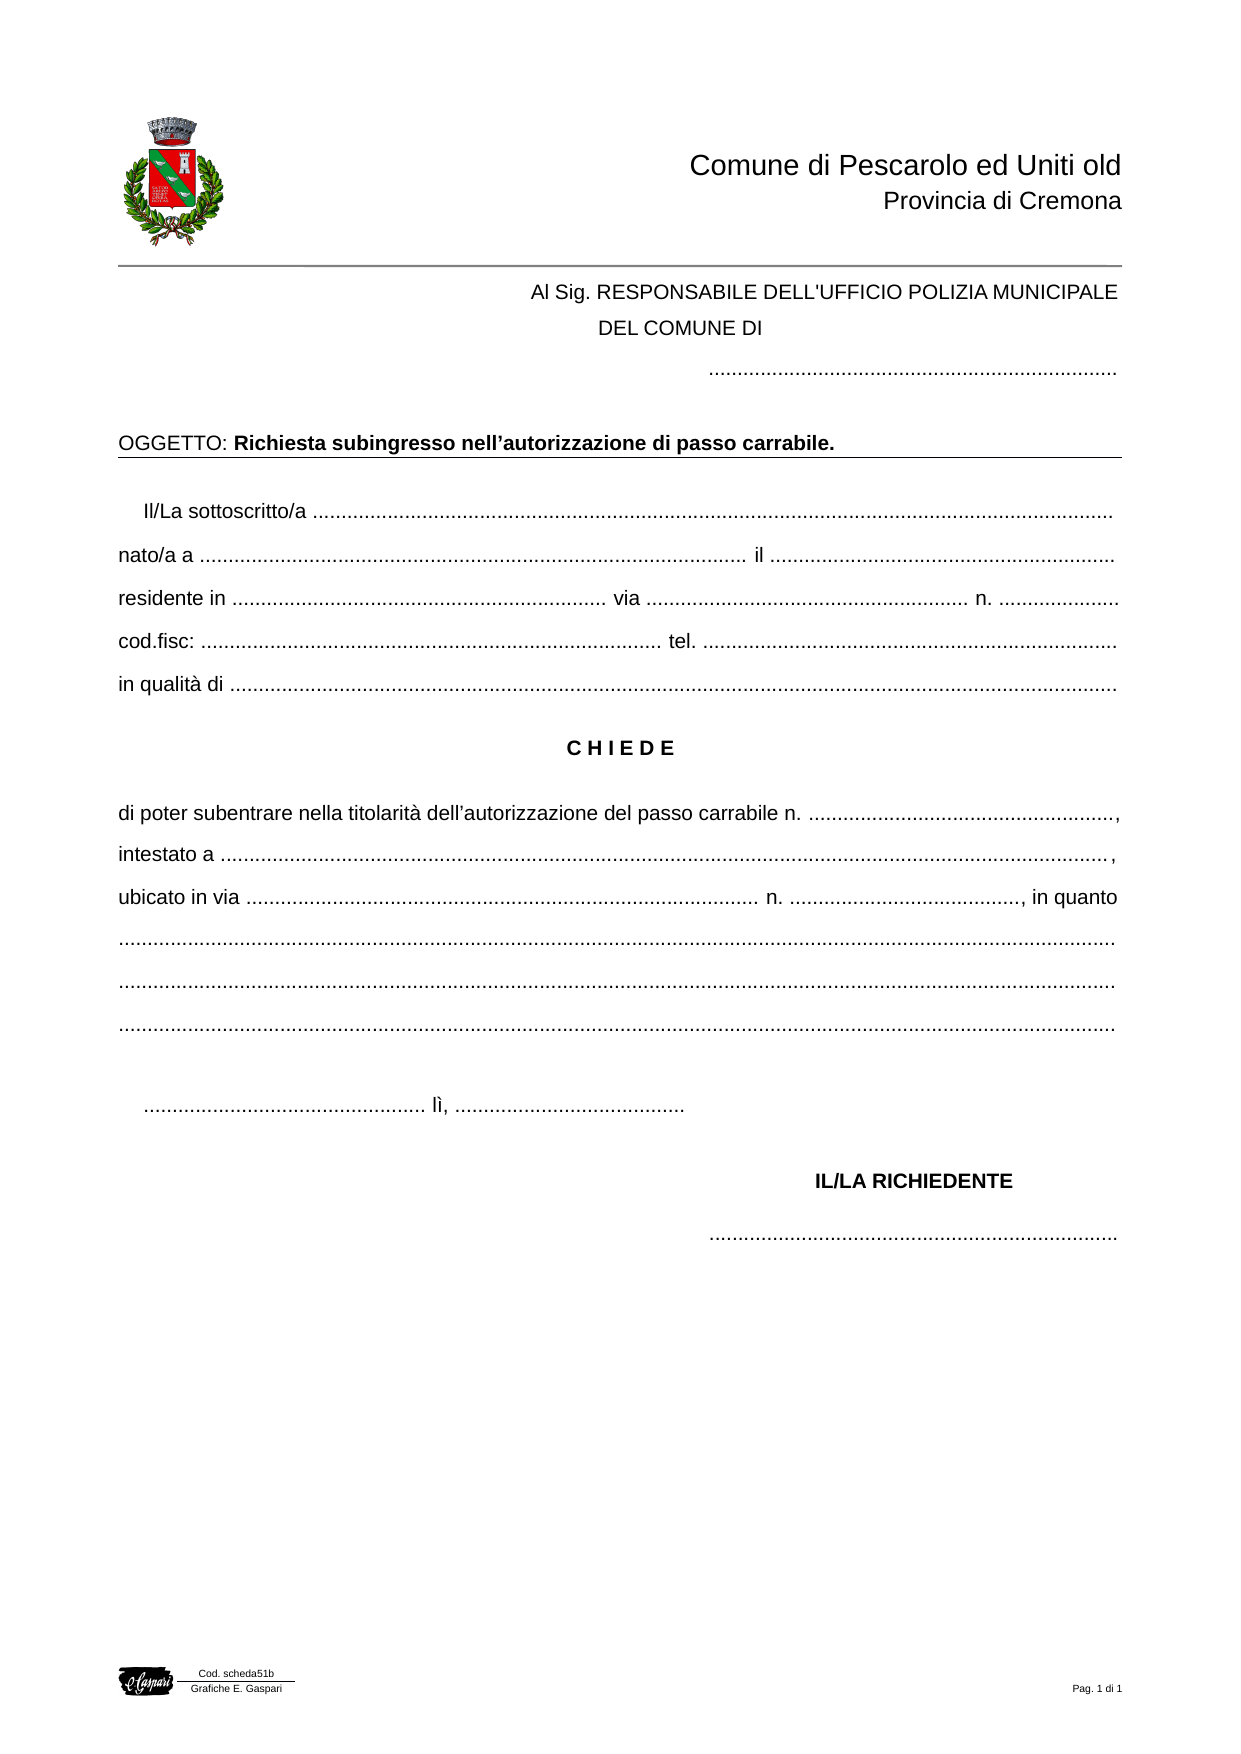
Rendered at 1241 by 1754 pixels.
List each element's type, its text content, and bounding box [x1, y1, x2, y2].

text in qualità di .......................................................................................................................................................... [118, 668, 1122, 697]
picture [118, 1666, 174, 1696]
text C H I E D E [118, 736, 1122, 760]
text ............................................................................................................................................................................. [118, 1008, 1122, 1037]
text cod.fisc: ................................................................................ tel. ........................................................................ [118, 625, 1122, 654]
picture [122, 117, 224, 248]
text OGGETTO: Richiesta subingresso nell’autorizzazione di passo carrabile. [118, 431, 1122, 457]
text Comune di Pescarolo ed Uniti old [224, 148, 1122, 181]
text Al Sig. RESPONSABILE DELL'UFFICIO POLIZIA MUNICIPALE [531, 280, 1122, 304]
text ....................................................................... [706, 1217, 1122, 1246]
text ubicato in via ......................................................................................... n. ........................................, in quanto ............................................................................................................................................................................. [118, 881, 1122, 951]
text IL/LA RICHIEDENTE [706, 1169, 1122, 1193]
text nato/a a ............................................................................................... il ............................................................ [118, 539, 1122, 567]
text di poter subentrare nella titolarità dell’autorizzazione del passo carrabile n. ....................................................., intestato a .........................................................................................................................................................., [118, 797, 1122, 867]
text ................................................. lì, ........................................ [143, 1089, 1122, 1117]
text Provincia di Cremona [224, 186, 1122, 215]
text DEL COMUNE DI [598, 316, 1122, 340]
text Il/La sottoscritto/a ........................................................................................................................................... [118, 496, 1122, 524]
text ............................................................................................................................................................................. [118, 965, 1122, 994]
text ....................................................................... [708, 352, 1122, 381]
text residente in ................................................................. via ........................................................ n. ..................... [118, 582, 1122, 611]
